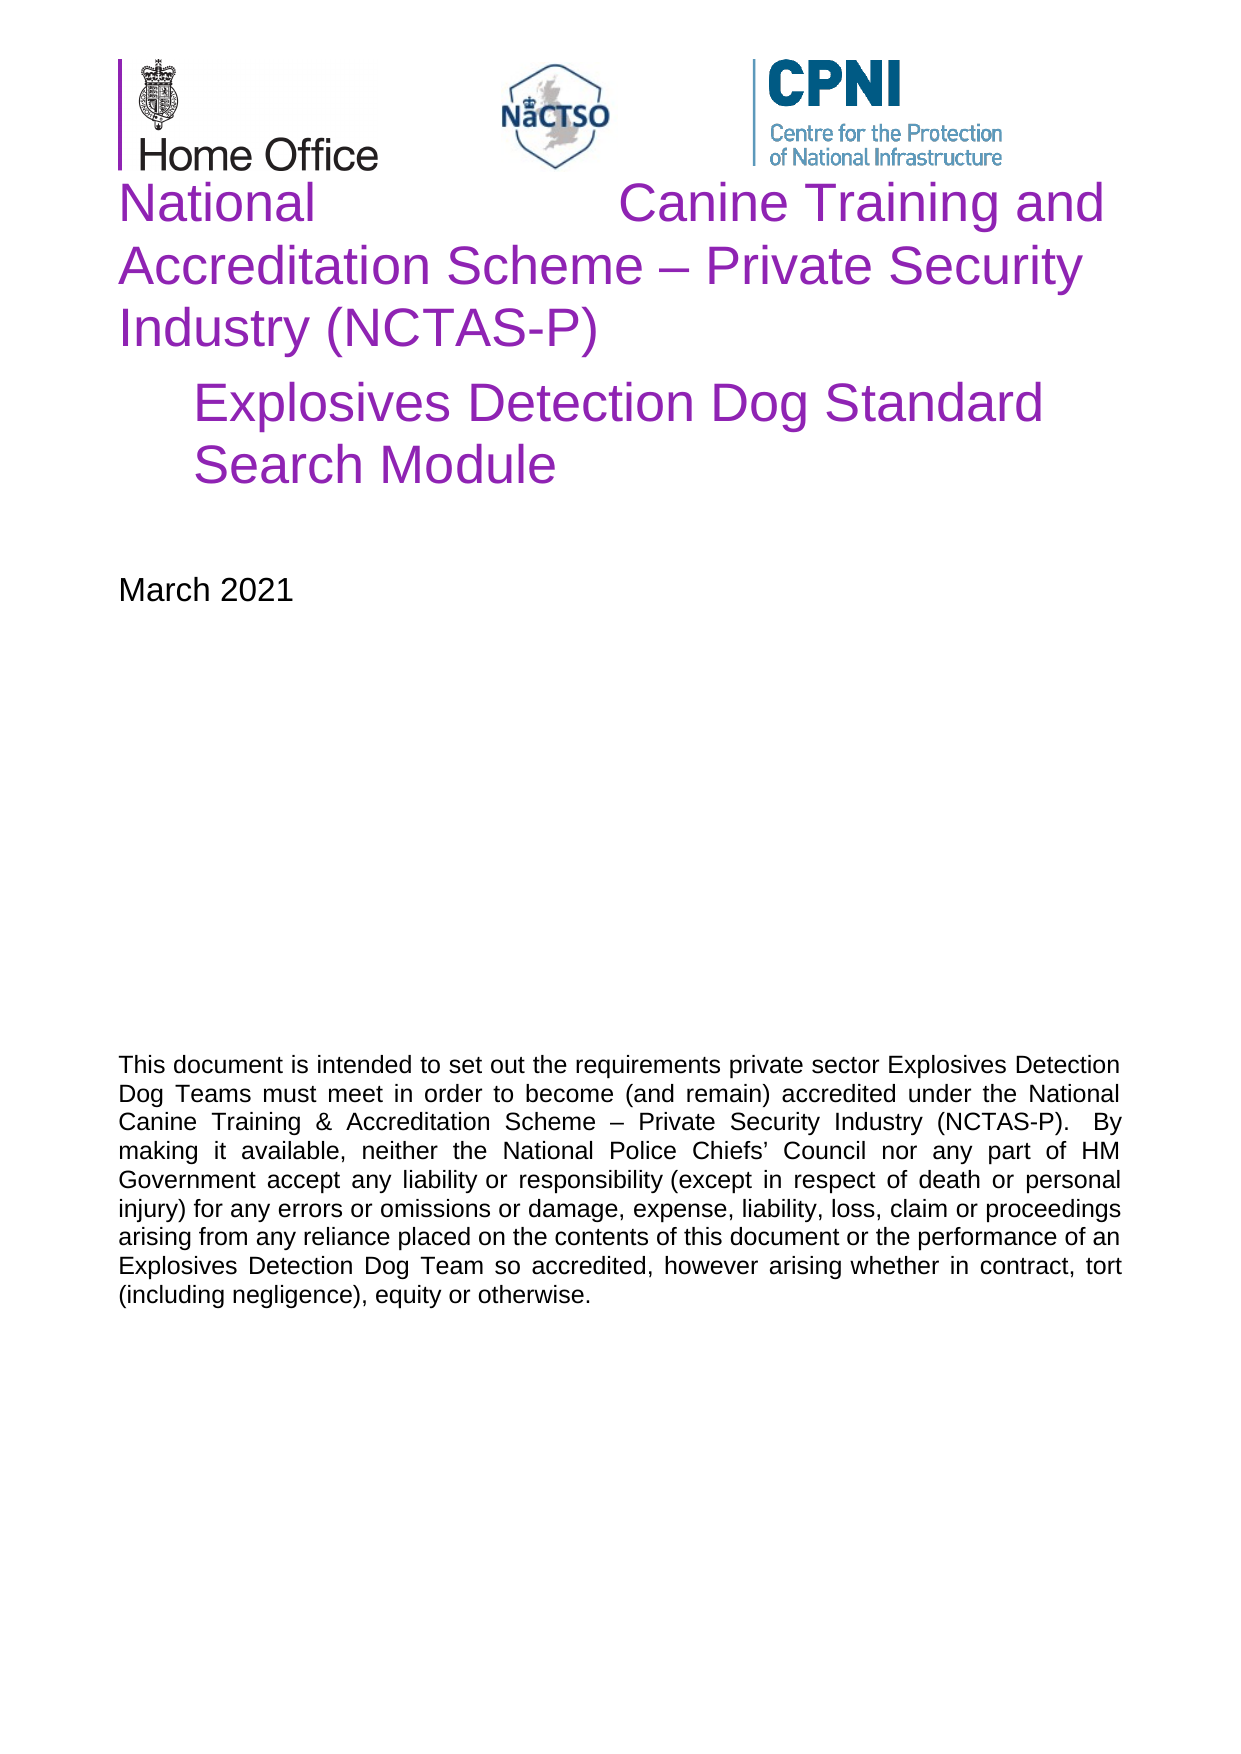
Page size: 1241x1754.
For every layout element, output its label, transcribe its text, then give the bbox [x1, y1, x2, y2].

subtitle Explosives Detection Dog Standard Search Module [193, 370, 1122, 495]
title National Canine Training and Accreditation Scheme – Private Security Industry (NCTAS-P) [118, 59, 1122, 358]
text This document is intended to set out the requirements private sector Explosives Detection Dog Teams must meet in order to become (and remain) accredited under the National Canine Training & Accreditation Scheme – Private Security Industry (NCTAS-P). By making it available, neither the National Police Chiefs’ Council nor any part of HM Government accept any liability or responsibility (except in respect of death or personal injury) for any errors or omissions or damage, expense, liability, loss, claim or proceedings arising from any reliance placed on the contents of this document or the performance of an Explosives Detection Dog Team so accredited, however arising whether in contract, tort (including negligence), equity or otherwise. [118, 1050, 1122, 1308]
text March 2021 [118, 570, 1122, 608]
